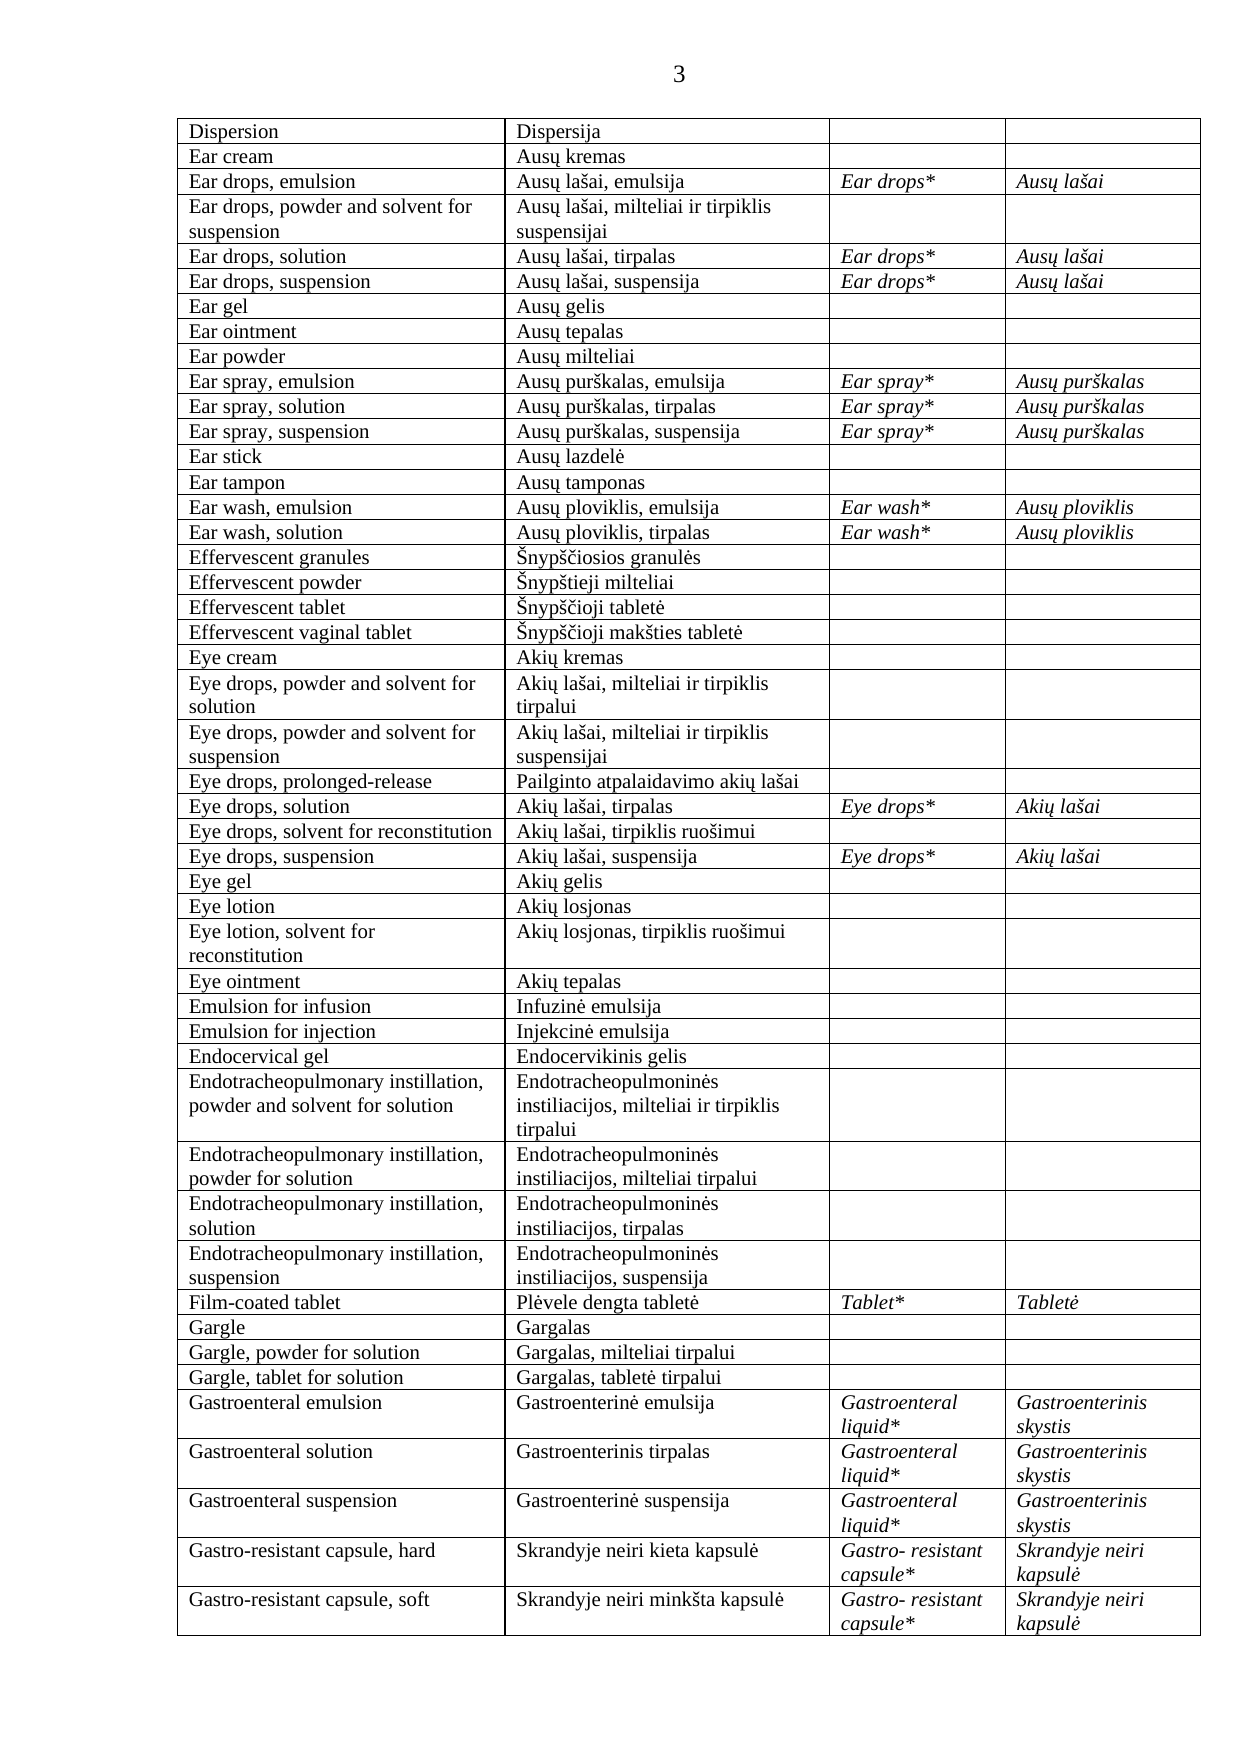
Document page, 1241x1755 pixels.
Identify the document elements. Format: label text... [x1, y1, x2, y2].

table_cell [1006, 769, 1200, 793]
table_cell [1006, 119, 1200, 143]
table_cell Injekcinė emulsija [506, 1019, 829, 1043]
table_cell Akių tepalas [506, 969, 829, 993]
table_cell Ausų lašai, tirpalas [506, 244, 829, 268]
table_cell Ausų lašai [1006, 169, 1200, 193]
table_cell [830, 969, 1005, 993]
table_cell [1006, 445, 1200, 468]
table_cell [830, 1019, 1005, 1043]
table_cell Gastroenterinis skystis [1006, 1439, 1200, 1487]
table_cell Ear drops, emulsion [178, 169, 504, 193]
table_cell [1006, 144, 1200, 168]
table_cell [1006, 294, 1200, 318]
table_cell Ausų lašai [1006, 269, 1200, 293]
table_cell Eye ointment [178, 969, 504, 993]
table_cell Gargle, powder for solution [178, 1340, 504, 1364]
table_cell Gastroenteral liquid* [830, 1489, 1005, 1537]
table_cell Gastroenteral liquid* [830, 1390, 1005, 1438]
table_cell Ausų tepalas [506, 319, 829, 343]
table_cell [1006, 195, 1200, 243]
table_cell Effervescent tablet [178, 595, 504, 619]
table_cell [1006, 470, 1200, 494]
table_cell [1006, 1191, 1200, 1239]
table_cell [1006, 994, 1200, 1018]
table_cell Ear drops* [830, 269, 1005, 293]
table_cell Akių lašai, tirpiklis ruošimui [506, 819, 829, 843]
table_cell [830, 294, 1005, 318]
table_cell Ausų lašai, suspensija [506, 269, 829, 293]
table_cell Pailginto atpalaidavimo akių lašai [506, 769, 829, 793]
table_cell [1006, 545, 1200, 569]
table_cell Eye drops, powder and solvent for solution [178, 670, 504, 718]
table_cell Gastro- resistant capsule* [830, 1587, 1005, 1635]
table_cell [830, 319, 1005, 343]
table_cell Ear drops, solution [178, 244, 504, 268]
table_cell [830, 1142, 1005, 1190]
table_cell [1006, 1241, 1200, 1289]
table_cell [1006, 645, 1200, 669]
table_cell Ear stick [178, 445, 504, 468]
table_cell Akių kremas [506, 645, 829, 669]
table_cell Ausų lašai, emulsija [506, 169, 829, 193]
table_cell Ausų ploviklis, emulsija [506, 495, 829, 519]
table_cell [830, 445, 1005, 468]
table_cell [1006, 1069, 1200, 1141]
table_cell Ear ointment [178, 319, 504, 343]
table_cell Gastroenterinė emulsija [506, 1390, 829, 1438]
table_cell [830, 994, 1005, 1018]
table_cell Ausų ploviklis [1006, 495, 1200, 519]
table_cell [830, 595, 1005, 619]
table_cell [830, 119, 1005, 143]
table_cell Gastroenterinis skystis [1006, 1390, 1200, 1438]
table_cell [1006, 969, 1200, 993]
table_cell [1006, 894, 1200, 918]
table_cell Gastroenteral suspension [178, 1489, 504, 1537]
table_cell [1006, 1142, 1200, 1190]
table_cell [830, 1365, 1005, 1389]
table_cell Ear cream [178, 144, 504, 168]
table_cell [830, 344, 1005, 368]
table_cell Gargalas, tabletė tirpalui [506, 1365, 829, 1389]
table_cell Skrandyje neiri minkšta kapsulė [506, 1587, 829, 1635]
table_cell Ausų purškalas, tirpalas [506, 394, 829, 418]
table_cell Ear drops* [830, 169, 1005, 193]
table_cell [830, 545, 1005, 569]
table_cell Šnypščioji makšties tabletė [506, 620, 829, 644]
table_cell Akių lašai, milteliai ir tirpiklis suspensijai [506, 720, 829, 768]
table_cell Gastro-resistant capsule, hard [178, 1538, 504, 1586]
table_cell [830, 720, 1005, 768]
table_cell Akių losjonas, tirpiklis ruošimui [506, 919, 829, 967]
table_cell Skrandyje neiri kieta kapsulė [506, 1538, 829, 1586]
table_cell Ausų gelis [506, 294, 829, 318]
table_cell Endotracheopulmoninės instiliacijos, milteliai ir tirpiklis tirpalui [506, 1069, 829, 1141]
table_cell [830, 645, 1005, 669]
table_cell Endotracheopulmonary instillation, solution [178, 1191, 504, 1239]
table_cell Šnypščiosios granulės [506, 545, 829, 569]
table_cell [830, 670, 1005, 718]
table_cell [1006, 1315, 1200, 1339]
table_cell [1006, 1340, 1200, 1364]
table_cell Ear wash, solution [178, 520, 504, 544]
table_cell Akių gelis [506, 869, 829, 893]
table_cell Akių lašai, milteliai ir tirpiklis tirpalui [506, 670, 829, 718]
table_cell Endotracheopulmoninės instiliacijos, tirpalas [506, 1191, 829, 1239]
table_cell [830, 570, 1005, 594]
table_cell Emulsion for injection [178, 1019, 504, 1043]
table_cell [830, 769, 1005, 793]
table_cell Ear wash* [830, 520, 1005, 544]
table_cell Eye lotion, solvent for reconstitution [178, 919, 504, 967]
table_cell Effervescent vaginal tablet [178, 620, 504, 644]
table_cell Akių lašai [1006, 794, 1200, 818]
table_cell Ear drops, powder and solvent for suspension [178, 195, 504, 243]
table_cell Ear drops, suspension [178, 269, 504, 293]
table_cell [830, 144, 1005, 168]
table_cell Ausų lašai [1006, 244, 1200, 268]
table_cell [1006, 570, 1200, 594]
table_cell [830, 195, 1005, 243]
table_cell Ear spray, solution [178, 394, 504, 418]
table_cell Ear wash, emulsion [178, 495, 504, 519]
table_cell [1006, 1044, 1200, 1068]
table_cell Tabletė [1006, 1290, 1200, 1314]
table_cell Ausų lazdelė [506, 445, 829, 468]
table_cell Ear spray, emulsion [178, 369, 504, 393]
table_cell Effervescent powder [178, 570, 504, 594]
table_cell Eye drops* [830, 794, 1005, 818]
table_cell Gargle [178, 1315, 504, 1339]
table_cell Eye drops, solvent for reconstitution [178, 819, 504, 843]
table_cell Gastroenterinis tirpalas [506, 1439, 829, 1487]
table_cell Gastroenterinis skystis [1006, 1489, 1200, 1537]
table_cell Eye drops, suspension [178, 844, 504, 868]
table_cell [1006, 319, 1200, 343]
table_cell Gargalas, milteliai tirpalui [506, 1340, 829, 1364]
table_cell [1006, 670, 1200, 718]
table_cell Ear spray* [830, 394, 1005, 418]
table_cell Endotracheopulmonary instillation, powder for solution [178, 1142, 504, 1190]
table_cell Akių lašai, suspensija [506, 844, 829, 868]
table_cell Skrandyje neiri kapsulė [1006, 1587, 1200, 1635]
table_cell Ausų tamponas [506, 470, 829, 494]
table_cell Effervescent granules [178, 545, 504, 569]
table_cell Ausų purškalas [1006, 419, 1200, 443]
table_cell Endotracheopulmonary instillation, powder and solvent for solution [178, 1069, 504, 1141]
table_cell Eye drops, solution [178, 794, 504, 818]
table_cell Skrandyje neiri kapsulė [1006, 1538, 1200, 1586]
table_cell [830, 1340, 1005, 1364]
table_cell Ausų milteliai [506, 344, 829, 368]
table_cell Šnypštieji milteliai [506, 570, 829, 594]
table_cell [1006, 919, 1200, 967]
table_cell Gastroenterinė suspensija [506, 1489, 829, 1537]
table_cell Gastroenteral solution [178, 1439, 504, 1487]
table_cell Ausų purškalas, emulsija [506, 369, 829, 393]
table_cell [830, 1191, 1005, 1239]
table_cell Endocervikinis gelis [506, 1044, 829, 1068]
table_cell Film-coated tablet [178, 1290, 504, 1314]
table_cell Gastroenteral emulsion [178, 1390, 504, 1438]
table_cell Ear tampon [178, 470, 504, 494]
table_cell [1006, 720, 1200, 768]
table_cell [1006, 869, 1200, 893]
table_cell Ausų kremas [506, 144, 829, 168]
table_cell Dispersija [506, 119, 829, 143]
table_cell [830, 1315, 1005, 1339]
table_cell Ausų ploviklis [1006, 520, 1200, 544]
table_cell Gastroenteral liquid* [830, 1439, 1005, 1487]
table_cell Endotracheopulmoninės instiliacijos, milteliai tirpalui [506, 1142, 829, 1190]
table_cell Eye drops, powder and solvent for suspension [178, 720, 504, 768]
table_cell Ear wash* [830, 495, 1005, 519]
table_cell Akių losjonas [506, 894, 829, 918]
table_cell [1006, 620, 1200, 644]
table_cell Ausų purškalas [1006, 394, 1200, 418]
table_cell [830, 1044, 1005, 1068]
table_cell Eye lotion [178, 894, 504, 918]
table_cell [830, 869, 1005, 893]
table_cell [1006, 1019, 1200, 1043]
table_cell [830, 1241, 1005, 1289]
table_cell Infuzinė emulsija [506, 994, 829, 1018]
table_cell Ausų purškalas [1006, 369, 1200, 393]
table_cell Eye drops* [830, 844, 1005, 868]
table_cell Gargle, tablet for solution [178, 1365, 504, 1389]
table_cell Eye cream [178, 645, 504, 669]
table_cell Šnypščioji tabletė [506, 595, 829, 619]
table_cell Akių lašai, tirpalas [506, 794, 829, 818]
table_cell [1006, 1365, 1200, 1389]
table_cell Ear drops* [830, 244, 1005, 268]
table_cell [830, 894, 1005, 918]
table_cell Emulsion for infusion [178, 994, 504, 1018]
table_cell Ausų lašai, milteliai ir tirpiklis suspensijai [506, 195, 829, 243]
table_cell Ear spray, suspension [178, 419, 504, 443]
table_cell [830, 1069, 1005, 1141]
table_cell Gargalas [506, 1315, 829, 1339]
table_cell Akių lašai [1006, 844, 1200, 868]
table_cell Ausų ploviklis, tirpalas [506, 520, 829, 544]
table_cell [830, 819, 1005, 843]
table_cell Ear powder [178, 344, 504, 368]
table_cell Eye gel [178, 869, 504, 893]
table_cell [1006, 819, 1200, 843]
table_cell Tablet* [830, 1290, 1005, 1314]
table_cell Eye drops, prolonged-release [178, 769, 504, 793]
table_cell Endotracheopulmoninės instiliacijos, suspensija [506, 1241, 829, 1289]
table_cell Dispersion [178, 119, 504, 143]
table_cell Gastro-resistant capsule, soft [178, 1587, 504, 1635]
table_cell Plėvele dengta tabletė [506, 1290, 829, 1314]
table_cell Endotracheopulmonary instillation, suspension [178, 1241, 504, 1289]
table_cell Ausų purškalas, suspensija [506, 419, 829, 443]
table_cell [1006, 595, 1200, 619]
table_cell Endocervical gel [178, 1044, 504, 1068]
table_cell [830, 470, 1005, 494]
table_cell Gastro- resistant capsule* [830, 1538, 1005, 1586]
table_cell [1006, 344, 1200, 368]
table_cell Ear spray* [830, 369, 1005, 393]
table_cell [830, 620, 1005, 644]
table_cell Ear gel [178, 294, 504, 318]
table_cell Ear spray* [830, 419, 1005, 443]
table_cell [830, 919, 1005, 967]
